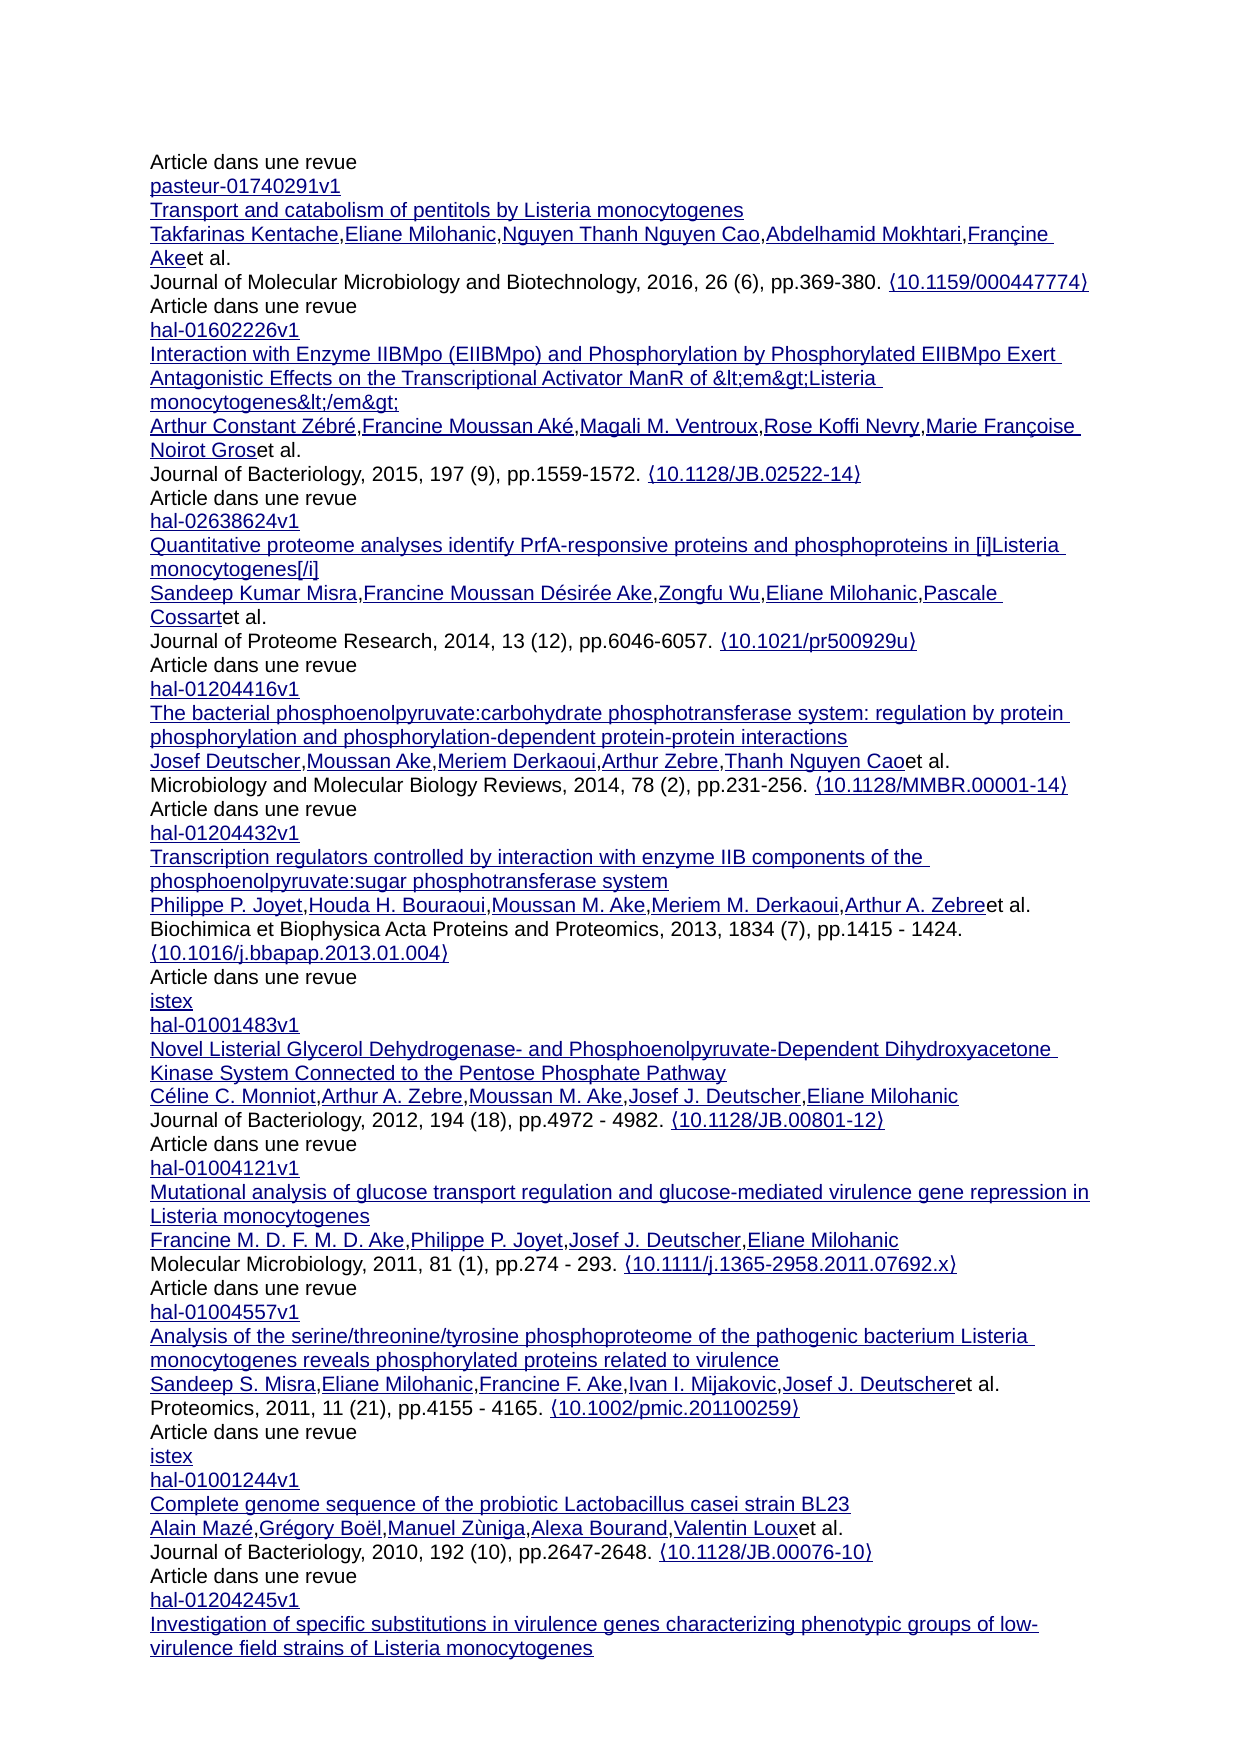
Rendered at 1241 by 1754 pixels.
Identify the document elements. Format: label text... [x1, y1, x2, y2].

table_cell Interaction with Enzyme IIBMpo (EIIBMpo) and Phosphorylation by Phosphorylated EIIBMpo Exert Antagonistic Effects on the Transcriptional Activator ManR of &lt;em&gt;Listeria monocytogenes&lt;/em&gt; Arthur Constant Zébré,Francine Moussan Aké,Magali M. Ventroux,Rose Koffi Nevry,Marie Françoise Noirot Groset al. Journal of Bacteriology, 2015, 197 (9), pp.1559-1572. ⟨10.1128/JB.02522-14⟩ Article dans une revue hal-02638624v1 [150, 342, 1090, 533]
table_cell The bacterial phosphoenolpyruvate:carbohydrate phosphotransferase system: regulation by protein phosphorylation and phosphorylation-dependent protein-protein interactions Josef Deutscher,Moussan Ake,Meriem Derkaoui,Arthur Zebre,Thanh Nguyen Caoet al. Microbiology and Molecular Biology Reviews, 2014, 78 (2), pp.231-256. ⟨10.1128/MMBR.00001-14⟩ Article dans une revue hal-01204432v1 [150, 701, 1090, 845]
table_cell Investigation of specific substitutions in virulence genes characterizing phenotypic groups of low-virulence field strains of Listeria monocytogenes [150, 1611, 1090, 1659]
table_cell Novel Listerial Glycerol Dehydrogenase- and Phosphoenolpyruvate-Dependent Dihydroxyacetone Kinase System Connected to the Pentose Phosphate Pathway Céline C. Monniot,Arthur A. Zebre,Moussan M. Ake,Josef J. Deutscher,Eliane Milohanic Journal of Bacteriology, 2012, 194 (18), pp.4972 - 4982. ⟨10.1128/JB.00801-12⟩ Article dans une revue hal-01004121v1 [150, 1036, 1090, 1180]
table_cell Quantitative proteome analyses identify PrfA-responsive proteins and phosphoproteins in [i]Listeria monocytogenes[/i] Sandeep Kumar Misra,Francine Moussan Désirée Ake,Zongfu Wu,Eliane Milohanic,Pascale Cossartet al. Journal of Proteome Research, 2014, 13 (12), pp.6046-6057. ⟨10.1021/pr500929u⟩ Article dans une revue hal-01204416v1 [150, 533, 1090, 701]
table_cell Transcription regulators controlled by interaction with enzyme IIB components of the phosphoenolpyruvate:sugar phosphotransferase system Philippe P. Joyet,Houda H. Bouraoui,Moussan M. Ake,Meriem M. Derkaoui,Arthur A. Zebreet al. Biochimica et Biophysica Acta Proteins and Proteomics, 2013, 1834 (7), pp.1415 - 1424. ⟨10.1016/j.bbapap.2013.01.004⟩ Article dans une revue istex hal-01001483v1 [150, 845, 1090, 1036]
table_cell Transport and catabolism of pentitols by Listeria monocytogenes Takfarinas Kentache,Eliane Milohanic,Nguyen Thanh Nguyen Cao,Abdelhamid Mokhtari,Françine Akeet al. Journal of Molecular Microbiology and Biotechnology, 2016, 26 (6), pp.369-380. ⟨10.1159/000447774⟩ Article dans une revue hal-01602226v1 [150, 198, 1090, 342]
table_cell Complete genome sequence of the probiotic Lactobacillus casei strain BL23 Alain Mazé,Grégory Boël,Manuel Zùniga,Alexa Bourand,Valentin Louxet al. Journal of Bacteriology, 2010, 192 (10), pp.2647-2648. ⟨10.1128/JB.00076-10⟩ Article dans une revue hal-01204245v1 [150, 1492, 1090, 1611]
table_cell Article dans une revue pasteur-01740291v1 [150, 150, 1090, 198]
table_cell Listeria monocytogenes Francine M. D. F. M. D. Ake,Philippe P. Joyet,Josef J. Deutscher,Eliane Milohanic Molecular Microbiology, 2011, 81 (1), pp.274 - 293. ⟨10.1111/j.1365-2958.2011.07692.x⟩ Article dans une revue hal-01004557v1 [150, 1202, 1090, 1324]
table_cell Analysis of the serine/threonine/tyrosine phosphoproteome of the pathogenic bacterium Listeria monocytogenes reveals phosphorylated proteins related to virulence Sandeep S. Misra,Eliane Milohanic,Francine F. Ake,Ivan I. Mijakovic,Josef J. Deutscheret al. Proteomics, 2011, 11 (21), pp.4155 - 4165. ⟨10.1002/pmic.201100259⟩ Article dans une revue istex hal-01001244v1 [150, 1324, 1090, 1492]
table_cell Mutational analysis of glucose transport regulation and glucose-mediated virulence gene repression in [150, 1180, 1090, 1201]
